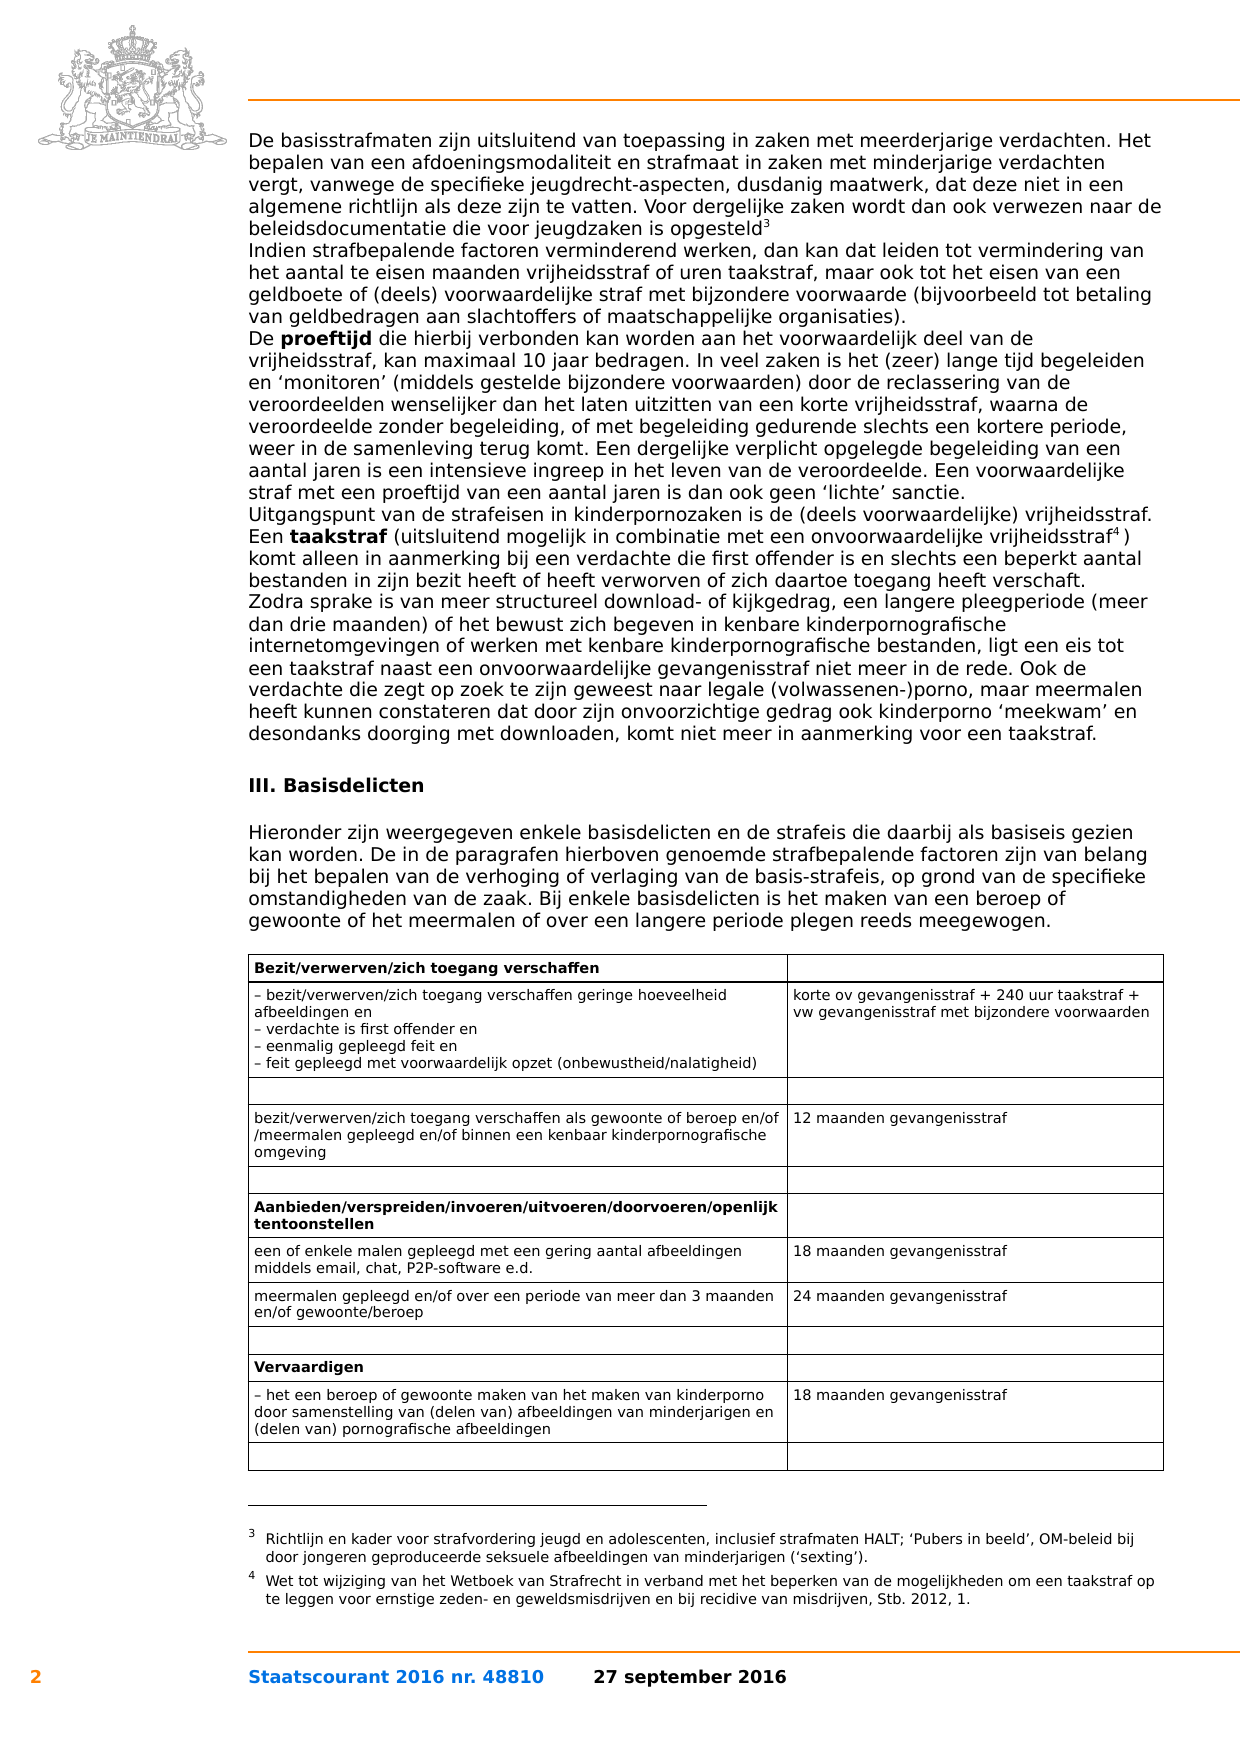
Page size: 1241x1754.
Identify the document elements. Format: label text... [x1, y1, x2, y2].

subtitle III. Basisdelicten [248, 775, 1163, 797]
table_cell [249, 1443, 787, 1469]
text Hieronder zijn weergegeven enkele basisdelicten en de strafeis die daarbij als basiseis gezien kan worden. De in de paragrafen hierboven genoemde strafbepalende factoren zijn van belang bij het bepalen van de verhoging of verlaging van de basis-strafeis, op grond van de specifieke omstandigheden van de zaak. Bij enkele basisdelicten is het maken van een beroep of gewoonte of het meermalen of over een langere periode plegen reeds meegewogen. [248, 822, 1163, 932]
table_cell [788, 1327, 1163, 1353]
table_cell meermalen gepleegd en/of over een periode van meer dan 3 maanden en/of gewoonte/beroep [249, 1283, 787, 1326]
table_cell [788, 1443, 1163, 1469]
text De proeftijd die hierbij verbonden kan worden aan het voorwaardelijk deel van de vrijheidsstraf, kan maximaal 10 jaar bedragen. In veel zaken is het (zeer) lange tijd begeleiden en ‘monitoren’ (middels gestelde bijzondere voorwaarden) door de reclassering van de veroordeelden wenselijker dan het laten uitzitten van een korte vrijheidsstraf, waarna de veroordeelde zonder begeleiding, of met begeleiding gedurende slechts een kortere periode, weer in de samenleving terug komt. Een dergelijke verplicht opgelegde begeleiding van een aantal jaren is een intensieve ingreep in het leven van de veroordeelde. Een voorwaardelijke straf met een proeftijd van een aantal jaren is dan ook geen ‘lichte’ sanctie. [248, 328, 1163, 503]
table_cell [249, 1078, 787, 1104]
text Zodra sprake is van meer structureel download- of kijkgedrag, een langere pleegperiode (meer dan drie maanden) of het bewust zich begeven in kenbare kinderpornografische internetomgevingen of werken met kenbare kinderpornografische bestanden, ligt een eis tot een taakstraf naast een onvoorwaardelijke gevangenisstraf niet meer in de rede. Ook de verdachte die zegt op zoek te zijn geweest naar legale (volwassenen-)porno, maar meermalen heeft kunnen constateren dat door zijn onvoorzichtige gedrag ook kinderporno ‘meekwam’ en desondanks doorging met downloaden, komt niet meer in aanmerking voor een taakstraf. [248, 591, 1163, 745]
table_cell [788, 1194, 1163, 1237]
table_cell – bezit/verwerven/zich toegang verschaffen geringe hoeveelheid afbeeldingen en – verdachte is first offender en – eenmalig gepleegd feit en – feit gepleegd met voorwaardelijk opzet (onbewustheid/nalatigheid) [249, 983, 787, 1077]
table_cell bezit/verwerven/zich toegang verschaffen als gewoonte of beroep en/of /meermalen gepleegd en/of binnen een kenbaar kinderpornografische omgeving [249, 1105, 787, 1166]
text De basisstrafmaten zijn uitsluitend van toepassing in zaken met meerderjarige verdachten. Het bepalen van een afdoeningsmodaliteit en strafmaat in zaken met minderjarige verdachten vergt, vanwege de specifieke jeugdrecht-aspecten, dusdanig maatwerk, dat deze niet in een algemene richtlijn als deze zijn te vatten. Voor dergelijke zaken wordt dan ook verwezen naar de beleidsdocumentatie die voor jeugdzaken is opgesteld [248, 130, 1163, 240]
table_cell korte ov gevangenisstraf + 240 uur taakstraf + vw gevangenisstraf met bijzondere voorwaarden [788, 983, 1163, 1077]
table_cell [788, 1167, 1163, 1193]
picture [38, 25, 227, 150]
text Wet tot wijziging van het Wetboek van Strafrecht in verband met het beperken van de mogelijkheden om een taakstraf op te leggen voor ernstige zeden- en geweldsmisdrijven en bij recidive van misdrijven, Stb. 2012, 1. [248, 1569, 1163, 1608]
table_header Bezit/verwerven/zich toegang verschaffen [249, 955, 787, 981]
table_cell 24 maanden gevangenisstraf [788, 1283, 1163, 1326]
table_cell [249, 1167, 787, 1193]
table_cell een of enkele malen gepleegd met een gering aantal afbeeldingen middels email, chat, P2P-software e.d. [249, 1238, 787, 1282]
table_header [788, 955, 1163, 981]
table_cell [788, 1078, 1163, 1104]
table_cell Vervaardigen [249, 1355, 787, 1381]
text Indien strafbepalende factoren verminderend werken, dan kan dat leiden tot vermindering van het aantal te eisen maanden vrijheidsstraf of uren taakstraf, maar ook tot het eisen van een geldboete of (deels) voorwaardelijke straf met bijzondere voorwaarde (bijvoorbeeld tot betaling van geldbedragen aan slachtoffers of maatschappelijke organisaties). [248, 240, 1163, 328]
table_cell [249, 1327, 787, 1353]
table_cell Aanbieden/verspreiden/invoeren/uitvoeren/doorvoeren/openlijk tentoonstellen [249, 1194, 787, 1237]
table_cell 18 maanden gevangenisstraf [788, 1382, 1163, 1442]
table_cell – het een beroep of gewoonte maken van het maken van kinderporno door samenstelling van (delen van) afbeeldingen van minderjarigen en (delen van) pornografische afbeeldingen [249, 1382, 787, 1442]
text Uitgangspunt van de strafeisen in kinderpornozaken is de (deels voorwaardelijke) vrijheidsstraf. Een taakstraf (uitsluitend mogelijk in combinatie met een onvoorwaardelijke vrijheidsstraf) komt alleen in aanmerking bij een verdachte die first offender is en slechts een beperkt aantal bestanden in zijn bezit heeft of heeft verworven of zich daartoe toegang heeft verschaft. [248, 503, 1163, 591]
table_cell 18 maanden gevangenisstraf [788, 1238, 1163, 1282]
table_cell [788, 1355, 1163, 1381]
table_cell 12 maanden gevangenisstraf [788, 1105, 1163, 1166]
text Richtlijn en kader voor strafvordering jeugd en adolescenten, inclusief strafmaten HALT; ‘Pubers in beeld’, OM-beleid bij door jongeren geproduceerde seksuele afbeeldingen van minderjarigen (‘sexting’). [248, 1527, 1163, 1566]
